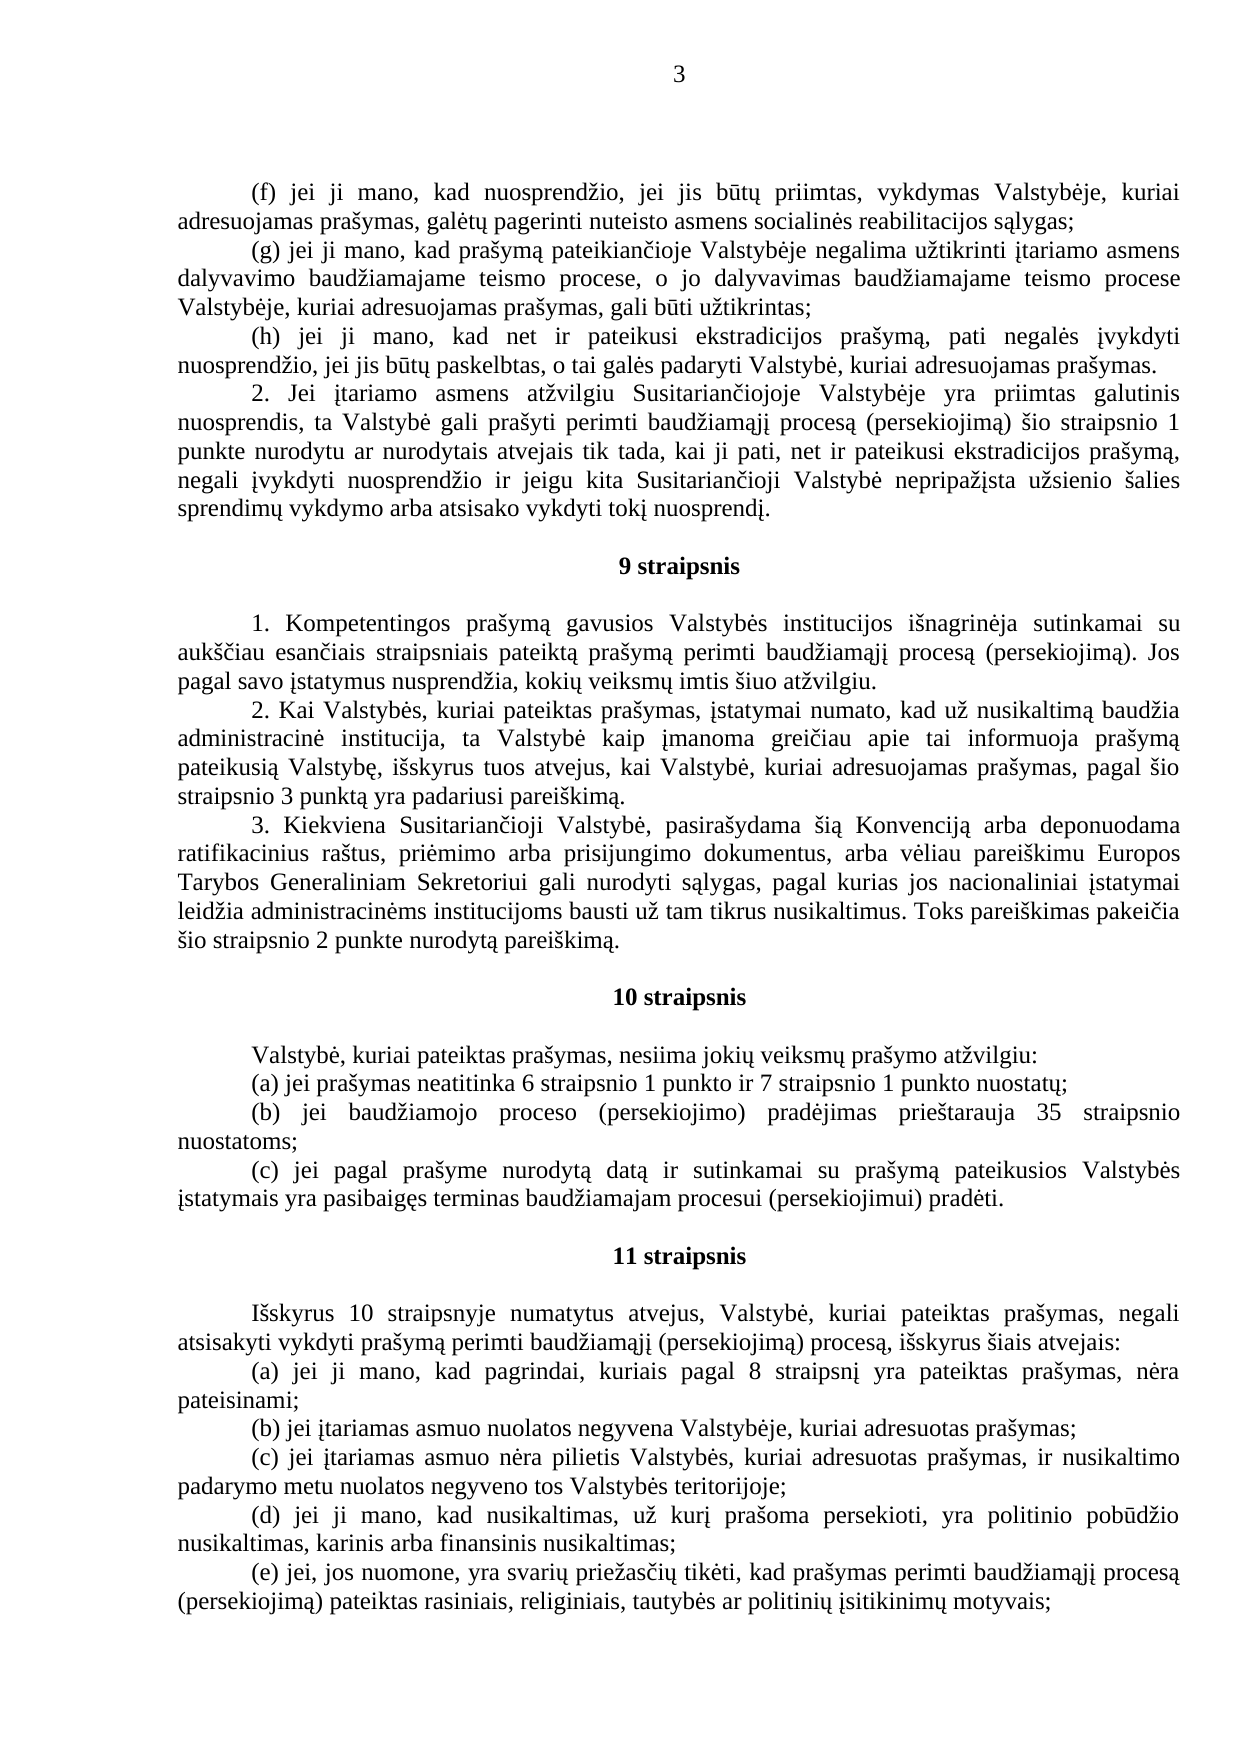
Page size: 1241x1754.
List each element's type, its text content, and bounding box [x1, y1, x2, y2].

text (b) jei baudžiamojo proceso (persekiojimo) pradėjimas prieštarauja 35 straipsnio nuostatoms; [177, 1097, 1181, 1155]
text (h) jei ji mano, kad net ir pateikusi ekstradicijos prašymą, pati negalės įvykdyti nuosprendžio, jei jis būtų paskelbtas, o tai galės padaryti Valstybė, kuriai adresuojamas prašymas. [177, 321, 1181, 378]
text (g) jei ji mano, kad prašymą pateikiančioje Valstybėje negalima užtikrinti įtariamo asmens dalyvavimo baudžiamajame teismo procese, o jo dalyvavimas baudžiamajame teismo procese Valstybėje, kuriai adresuojamas prašymas, gali būti užtikrintas; [177, 235, 1181, 321]
text (d) jei ji mano, kad nusikaltimas, už kurį prašoma persekioti, yra politinio pobūdžio nusikaltimas, karinis arba finansinis nusikaltimas; [177, 1500, 1181, 1557]
text (a) jei prašymas neatitinka 6 straipsnio 1 punkto ir 7 straipsnio 1 punkto nuostatų; [177, 1068, 1181, 1097]
text 3. Kiekviena Susitariančioji Valstybė, pasirašydama šią Konvenciją arba deponuodama ratifikacinius raštus, priėmimo arba prisijungimo dokumentus, arba vėliau pareiškimu Europos Tarybos Generaliniam Sekretoriui gali nurodyti sąlygas, pagal kurias jos nacionaliniai įstatymai leidžia administracinėms institucijoms bausti už tam tikrus nusikaltimus. Toks pareiškimas pakeičia šio straipsnio 2 punkte nurodytą pareiškimą. [177, 810, 1181, 953]
text (b) jei įtariamas asmuo nuolatos negyvena Valstybėje, kuriai adresuotas prašymas; [177, 1413, 1181, 1442]
text 10 straipsnis [177, 982, 1181, 1011]
text (f) jei ji mano, kad nuosprendžio, jei jis būtų priimtas, vykdymas Valstybėje, kuriai adresuojamas prašymas, galėtų pagerinti nuteisto asmens socialinės reabilitacijos sąlygas; [177, 177, 1181, 235]
text (c) jei pagal prašyme nurodytą datą ir sutinkamai su prašymą pateikusios Valstybės įstatymais yra pasibaigęs terminas baudžiamajam procesui (persekiojimui) pradėti. [177, 1155, 1181, 1212]
text 9 straipsnis [177, 551, 1181, 580]
text Valstybė, kuriai pateiktas prašymas, nesiima jokių veiksmų prašymo atžvilgiu: [177, 1040, 1181, 1068]
text (e) jei, jos nuomone, yra svarių priežasčių tikėti, kad prašymas perimti baudžiamąjį procesą (persekiojimą) pateiktas rasiniais, religiniais, tautybės ar politinių įsitikinimų motyvais; [177, 1557, 1181, 1615]
text 1. Kompetentingos prašymą gavusios Valstybės institucijos išnagrinėja sutinkamai su aukščiau esančiais straipsniais pateiktą prašymą perimti baudžiamąjį procesą (persekiojimą). Jos pagal savo įstatymus nusprendžia, kokių veiksmų imtis šiuo atžvilgiu. [177, 608, 1181, 695]
text (c) jei įtariamas asmuo nėra pilietis Valstybės, kuriai adresuotas prašymas, ir nusikaltimo padarymo metu nuolatos negyveno tos Valstybės teritorijoje; [177, 1442, 1181, 1500]
text 11 straipsnis [177, 1241, 1181, 1270]
text Išskyrus 10 straipsnyje numatytus atvejus, Valstybė, kuriai pateiktas prašymas, negali atsisakyti vykdyti prašymą perimti baudžiamąjį (persekiojimą) procesą, išskyrus šiais atvejais: [177, 1298, 1181, 1356]
text 2. Jei įtariamo asmens atžvilgiu Susitariančiojoje Valstybėje yra priimtas galutinis nuosprendis, ta Valstybė gali prašyti perimti baudžiamąjį procesą (persekiojimą) šio straipsnio 1 punkte nurodytu ar nurodytais atvejais tik tada, kai ji pati, net ir pateikusi ekstradicijos prašymą, negali įvykdyti nuosprendžio ir jeigu kita Susitariančioji Valstybė nepripažįsta užsienio šalies sprendimų vykdymo arba atsisako vykdyti tokį nuosprendį. [177, 378, 1181, 522]
text 2. Kai Valstybės, kuriai pateiktas prašymas, įstatymai numato, kad už nusikaltimą baudžia administracinė institucija, ta Valstybė kaip įmanoma greičiau apie tai informuoja prašymą pateikusią Valstybę, išskyrus tuos atvejus, kai Valstybė, kuriai adresuojamas prašymas, pagal šio straipsnio 3 punktą yra padariusi pareiškimą. [177, 695, 1181, 810]
text (a) jei ji mano, kad pagrindai, kuriais pagal 8 straipsnį yra pateiktas prašymas, nėra pateisinami; [177, 1356, 1181, 1413]
